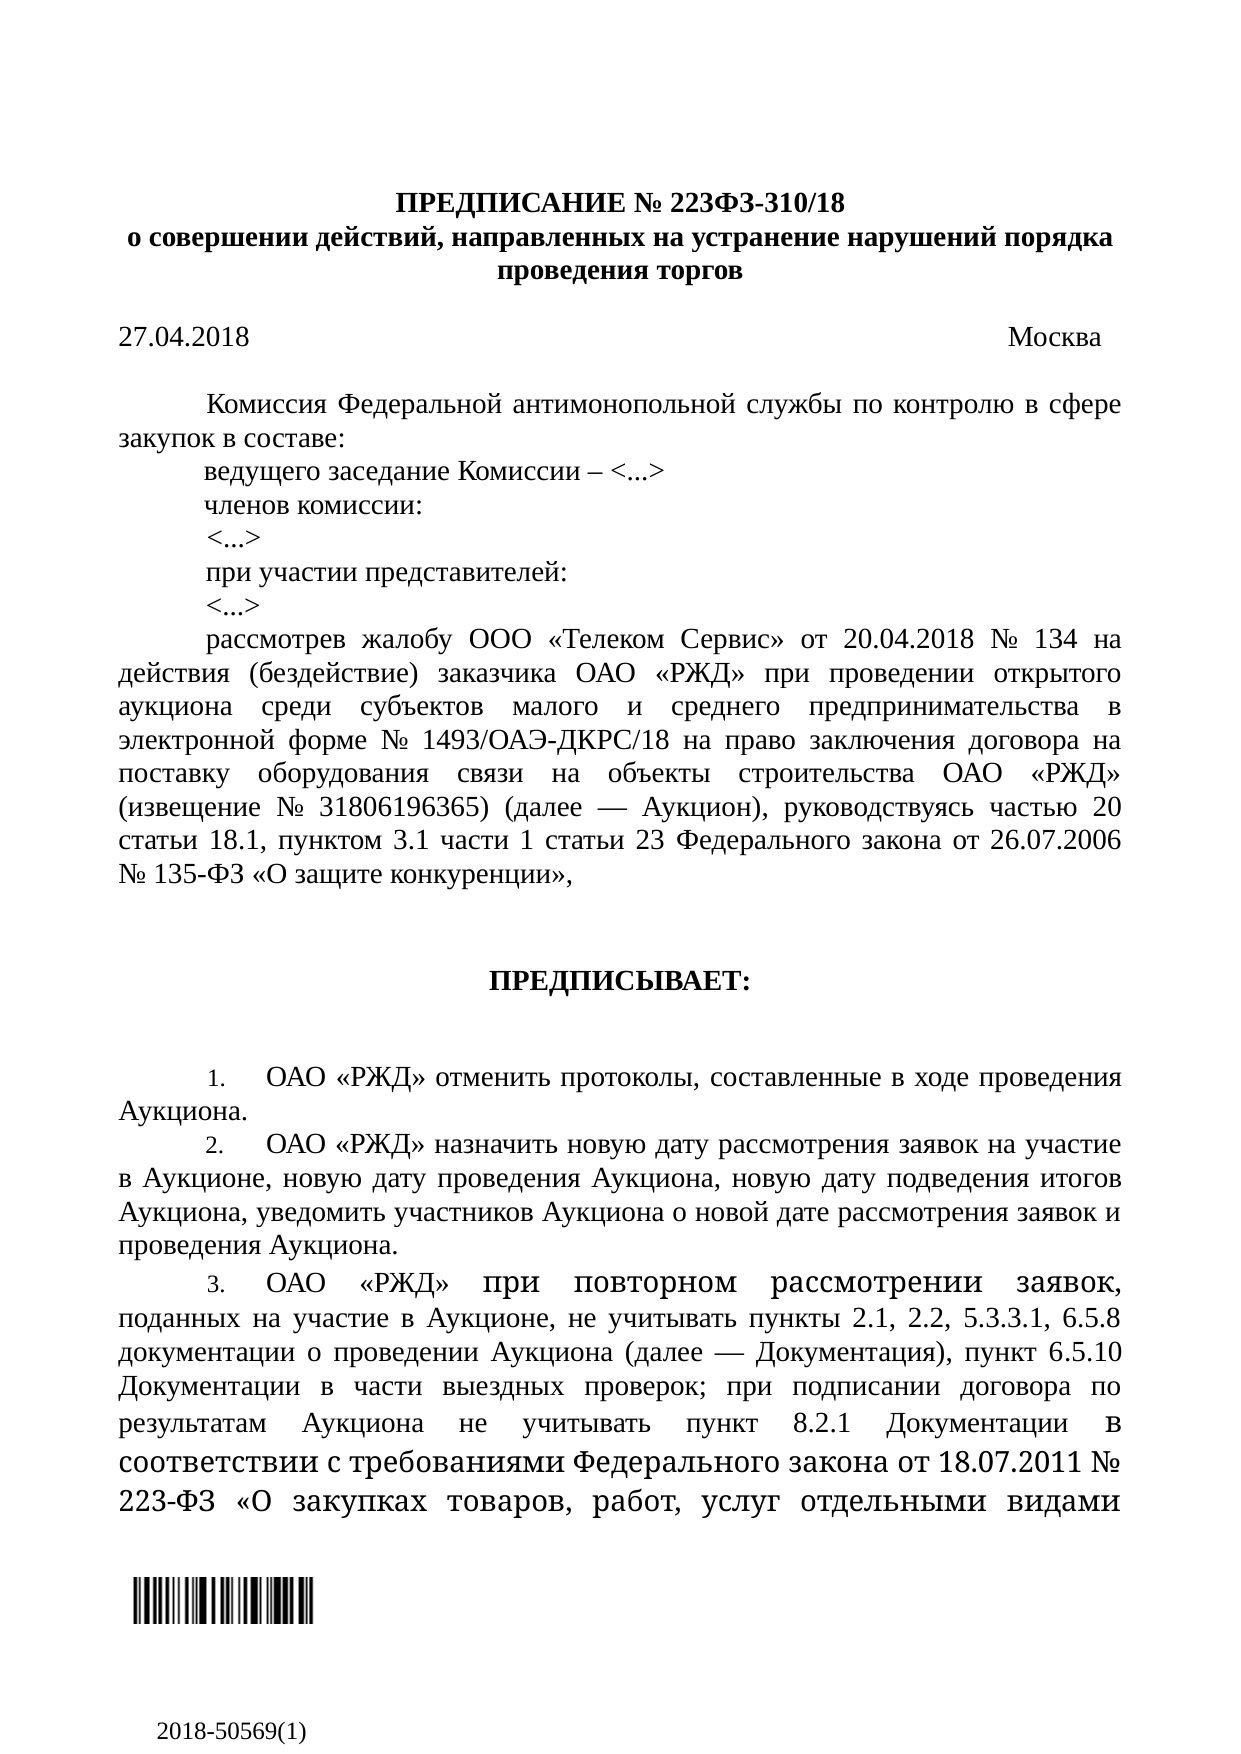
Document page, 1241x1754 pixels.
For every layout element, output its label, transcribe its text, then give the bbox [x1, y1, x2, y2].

list ОАО «РЖД» при повторном рассмотрении заявок, поданных на участие в Аукционе, не учитывать пункты 2.1, 2.2, 5.3.3.1, 6.5.8 документации о проведении Аукциона (далее — Документация), пункт 6.5.10 Документации в части выездных проверок; при подписании договора по результатам Аукциона не учитывать пункт 8.2.1 Документации в соответствии с требованиями Федерального закона от 18.07.2011 № 223-ФЗ «О закупках товаров, работ, услуг отдельными видами [118, 1261, 1122, 1520]
picture [118, 1577, 331, 1624]
text о совершении действий, направленных на устранение нарушений порядка проведения торгов [118, 219, 1122, 286]
list ОАО «РЖД» назначить новую дату рассмотрения заявок на участие в Аукционе, новую дату проведения Аукциона, новую дату подведения итогов Аукциона, уведомить участников Аукциона о новой дате рассмотрения заявок и проведения Аукциона. [118, 1127, 1122, 1261]
text 27.04.2018 Москва [118, 319, 1122, 353]
text ведущего заседание Комиссии – <...> [118, 453, 1122, 487]
text при участии представителей: [118, 554, 1122, 588]
text <...> [118, 521, 1122, 554]
text Комиссия Федеральной антимонопольной службы по контролю в сфере закупок в составе: [118, 386, 1122, 453]
text членов комиссии: [118, 487, 1122, 521]
text <...> [118, 588, 1122, 621]
list ОАО «РЖД» отменить протоколы, составленные в ходе проведения Аукциона. [118, 1059, 1122, 1127]
text ПРЕДПИСАНИЕ № 223ФЗ-310/18 [118, 185, 1122, 219]
text ПРЕДПИСЫВАЕТ: [118, 963, 1122, 996]
text рассмотрев жалобу ООО «Телеком Сервис» от 20.04.2018 № 134 на действия (бездействие) заказчика ОАО «РЖД» при проведении открытого аукциона среди субъектов малого и среднего предпринимательства в электронной форме № 1493/ОАЭ-ДКРС/18 на право заключения договора на поставку оборудования связи на объекты строительства ОАО «РЖД» (извещение № 31806196365) (далее — Аукцион), руководствуясь частью 20 статьи 18.1, пунктом 3.1 части 1 статьи 23 Федерального закона от 26.07.2006 № 135-ФЗ «О защите конкуренции», [118, 621, 1122, 889]
